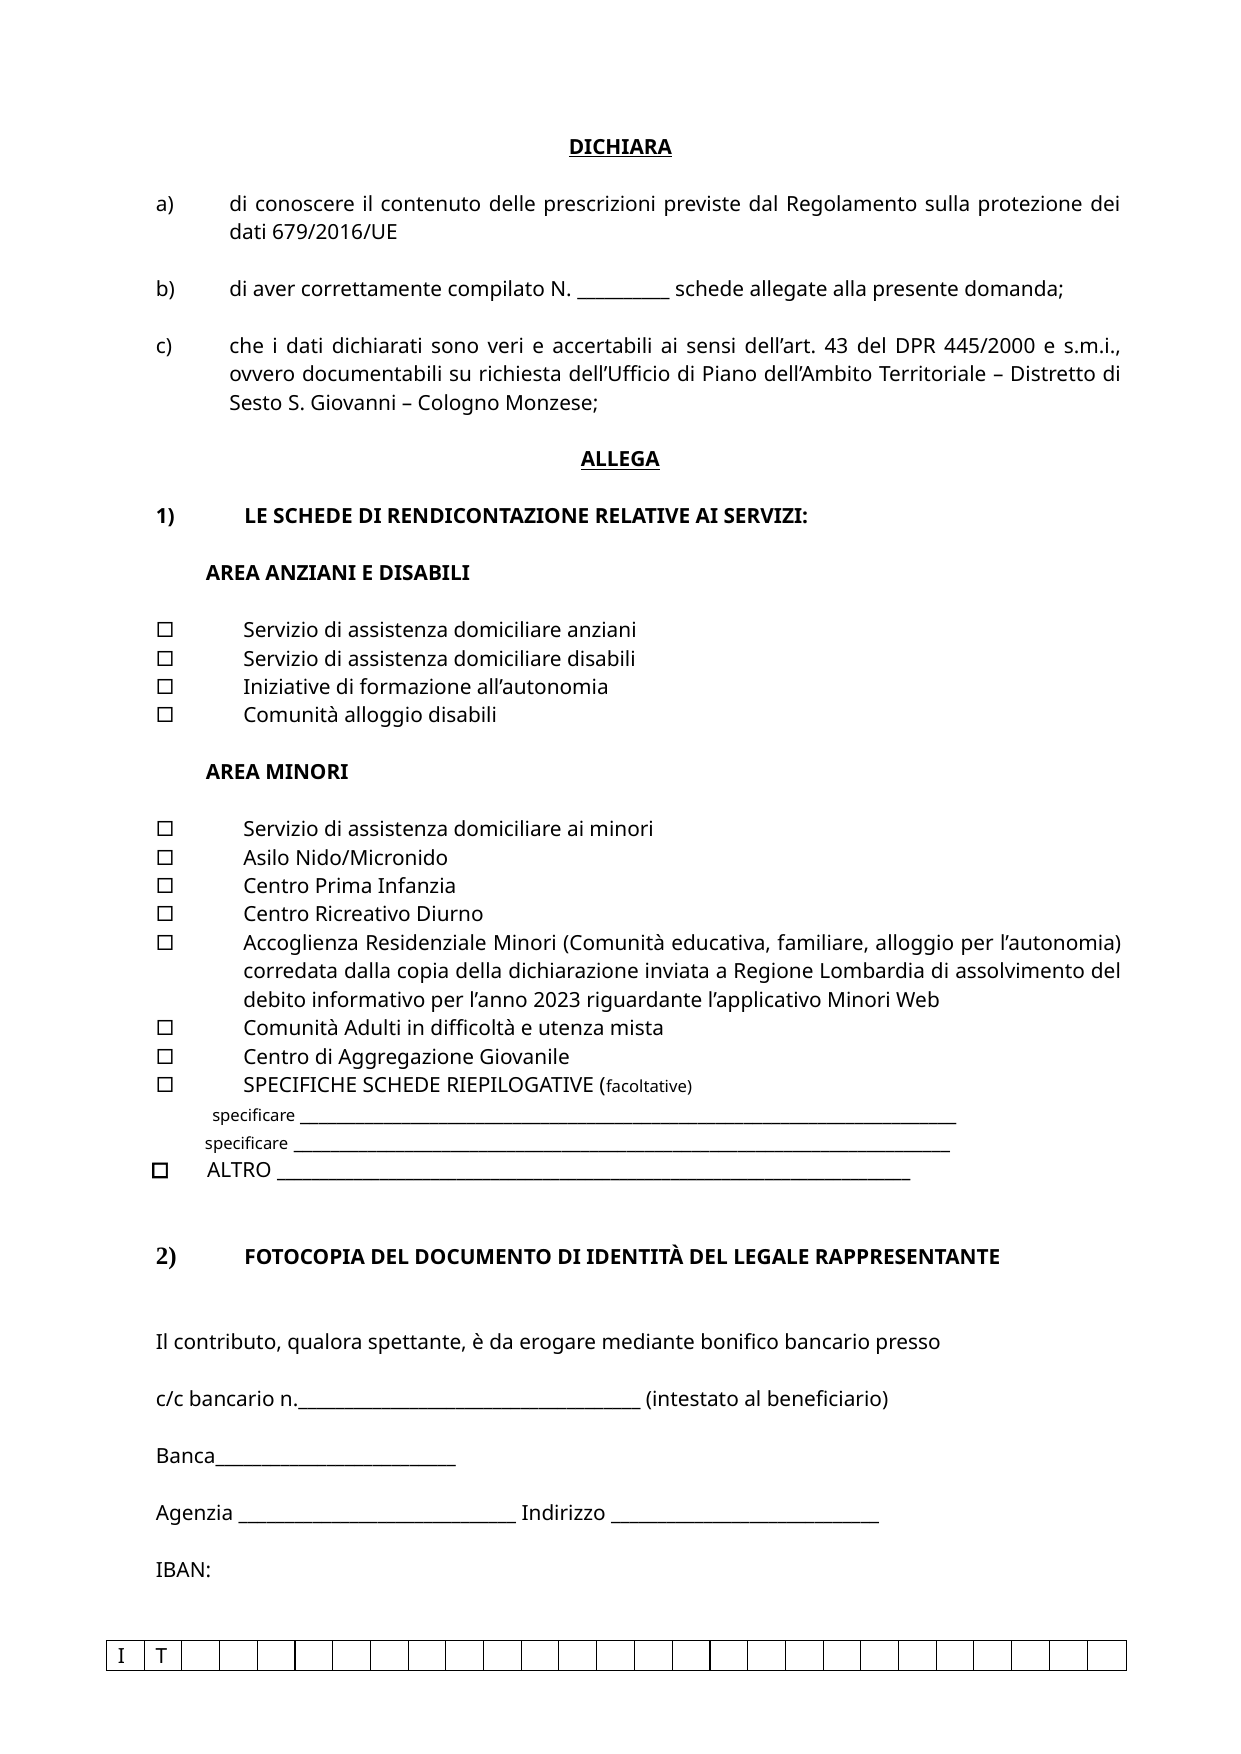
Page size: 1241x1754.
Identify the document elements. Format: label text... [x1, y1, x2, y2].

table_header T [145, 1641, 181, 1669]
list Servizio di assistenza domiciliare anziani [156, 615, 1122, 644]
text c/c bancario n._____________________________________ (intestato al beneficiario) [156, 1384, 1122, 1412]
table_header [409, 1641, 445, 1669]
table_header [824, 1641, 860, 1669]
text Banca__________________________ [156, 1441, 1122, 1469]
table_header [559, 1641, 596, 1669]
list Centro di Aggregazione Giovanile [156, 1042, 1122, 1070]
table_header [446, 1641, 483, 1669]
text DICHIARA [118, 132, 1122, 160]
text ¨ ALTRO __________________________________________________________________________ [118, 1156, 1122, 1184]
table_header [937, 1641, 973, 1669]
table_header I [107, 1641, 144, 1669]
list Accoglienza Residenziale Minori (Comunità educativa, familiare, alloggio per l’autonomia) corredata dalla copia della dichiarazione inviata a Regione Lombardia di assolvimento del debito informativo per l’anno 2023 riguardante l’applicativo Minori Web [156, 928, 1122, 1013]
list Centro Ricreativo Diurno [156, 899, 1122, 928]
text specificare _______________________________________________________________________ [118, 1099, 1122, 1127]
list FOTOCOPIA DEL DOCUMENTO DI IDENTITÀ DEL LEGALE RAPPRESENTANTE [156, 1241, 1122, 1270]
table_header [371, 1641, 408, 1669]
table_header [1012, 1641, 1049, 1669]
table_header [974, 1641, 1011, 1669]
table_header [673, 1641, 709, 1669]
text Il contributo, qualora spettante, è da erogare mediante bonifico bancario presso [156, 1327, 1122, 1356]
table_header [258, 1641, 294, 1669]
list Asilo Nido/Micronido [156, 843, 1122, 871]
text Agenzia ______________________________ Indirizzo _____________________________ [156, 1498, 1122, 1526]
list Centro Prima Infanzia [156, 871, 1122, 899]
table_header [1050, 1641, 1087, 1669]
list Servizio di assistenza domiciliare ai minori [156, 814, 1122, 843]
table_header [861, 1641, 898, 1669]
text specificare _______________________________________________________________________ [118, 1127, 1122, 1156]
list SPECIFICHE SCHEDE RIEPILOGATIVE (facoltative) [156, 1070, 1122, 1099]
table_header [748, 1641, 785, 1669]
list di conoscere il contenuto delle prescrizioni previste dal Regolamento sulla protezione dei dati 679/2016/UE [156, 189, 1122, 246]
table_header [635, 1641, 672, 1669]
table_header [711, 1641, 747, 1669]
list che i dati dichiarati sono veri e accertabili ai sensi dell’art. 43 del DPR 445/2000 e s.m.i., ovvero documentabili su richiesta dell’Ufficio di Piano dell’Ambito Territoriale – Distretto di Sesto S. Giovanni – Cologno Monzese; [156, 331, 1122, 416]
list Servizio di assistenza domiciliare disabili [156, 644, 1122, 672]
text AREA ANZIANI E DISABILI [118, 558, 1122, 587]
table_header [484, 1641, 521, 1669]
list Iniziative di formazione all’autonomia [156, 672, 1122, 701]
table_header [786, 1641, 823, 1669]
table_header [182, 1641, 219, 1669]
list Comunità Adulti in difficoltà e utenza mista [156, 1013, 1122, 1042]
text IBAN: [156, 1555, 1122, 1583]
table_header [296, 1641, 332, 1669]
table_header [1088, 1641, 1126, 1669]
text ALLEGA [118, 444, 1122, 473]
table_header [899, 1641, 936, 1669]
table_header [220, 1641, 257, 1669]
list Comunità alloggio disabili [156, 701, 1122, 729]
list di aver correttamente compilato N. __________ schede allegate alla presente domanda; [156, 274, 1122, 302]
table_header [522, 1641, 558, 1669]
list LE SCHEDE DI RENDICONTAZIONE RELATIVE AI SERVIZI: [156, 501, 1122, 530]
table_header [333, 1641, 370, 1669]
table_header [597, 1641, 634, 1669]
text AREA MINORI [118, 757, 1122, 786]
